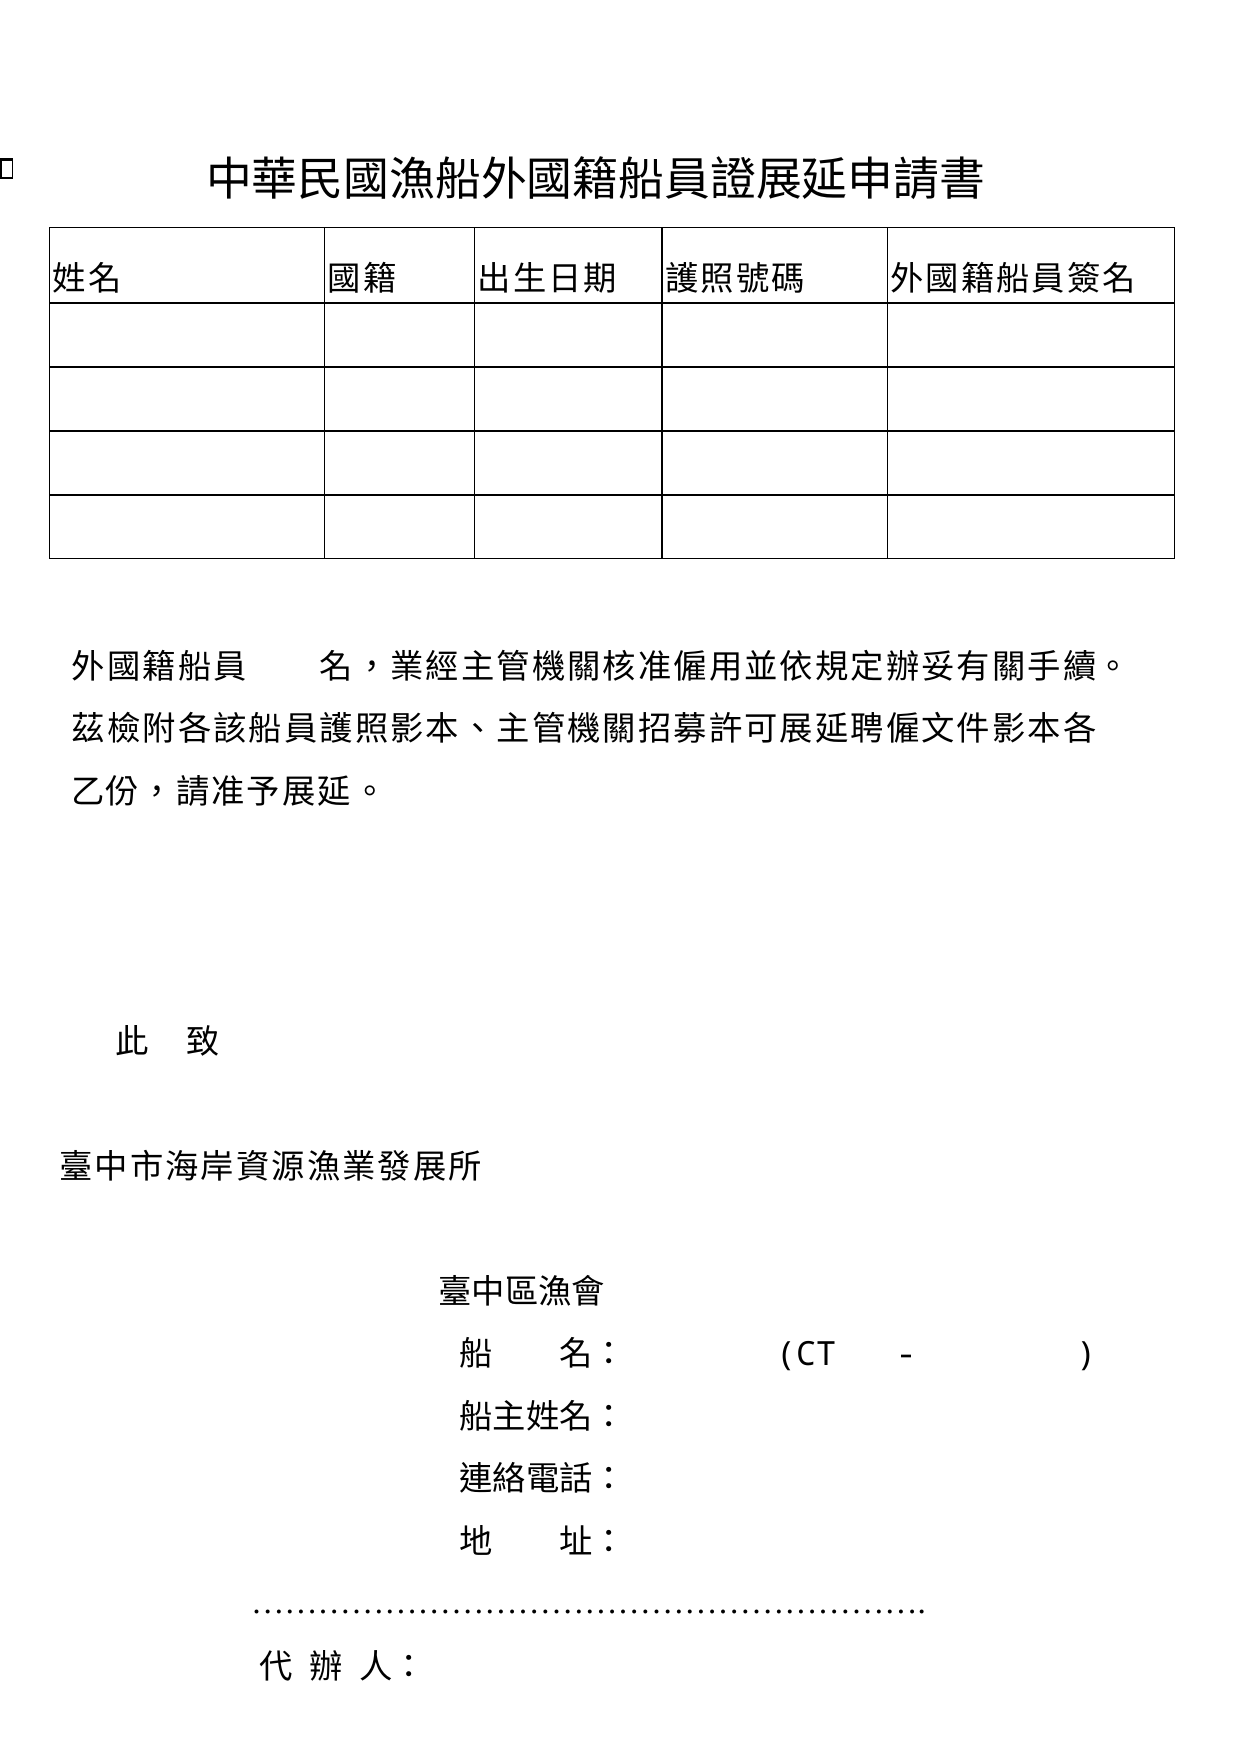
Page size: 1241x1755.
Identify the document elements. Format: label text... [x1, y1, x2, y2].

table_header 姓名 [50, 228, 324, 302]
table_cell [50, 304, 324, 366]
table_cell [663, 432, 887, 494]
table_cell [888, 304, 1174, 366]
text 外國籍船員 名，業經主管機關核准僱用並依規定辦妥有關手續。茲檢附各該船員護照影本、主管機關招募許可展延聘僱文件影本各乙份，請准予展延。 [72, 622, 1122, 809]
table_cell [888, 368, 1174, 430]
table_cell [325, 432, 474, 494]
table_cell [50, 432, 324, 494]
text 船主姓名： [409, 1372, 1122, 1434]
table_header 護照號碼 [663, 228, 887, 302]
text 此 致 [59, 997, 1122, 1059]
table_header [2, 161, 12, 177]
text 臺中市海岸資源漁業發展所 [59, 1122, 1122, 1184]
text 臺中區漁會 [409, 1247, 1122, 1309]
text ……………………………………………………. [59, 1559, 1122, 1622]
text 中華民國漁船外國籍船員證展延申請書 [59, 102, 1122, 227]
table_cell [50, 496, 324, 558]
text 船 名： (CT - ) [409, 1309, 1122, 1372]
table_cell [475, 432, 661, 494]
table_cell [663, 496, 887, 558]
text 代 辦 人： [59, 1622, 1122, 1684]
table_cell [663, 368, 887, 430]
table_cell [475, 496, 661, 558]
text 連絡電話： [409, 1434, 1122, 1497]
table_cell [50, 368, 324, 430]
table_cell [475, 368, 661, 430]
table_cell [888, 432, 1174, 494]
table_cell [325, 304, 474, 366]
table_header 國籍 [325, 228, 474, 302]
table_cell [325, 368, 474, 430]
table_header 出生日期 [475, 228, 661, 302]
table_header 外國籍船員簽名 [888, 228, 1174, 302]
table_cell [663, 304, 887, 366]
table_cell [888, 496, 1174, 558]
text 地 址： [409, 1497, 1122, 1559]
table_cell [475, 304, 661, 366]
table_cell [325, 496, 474, 558]
